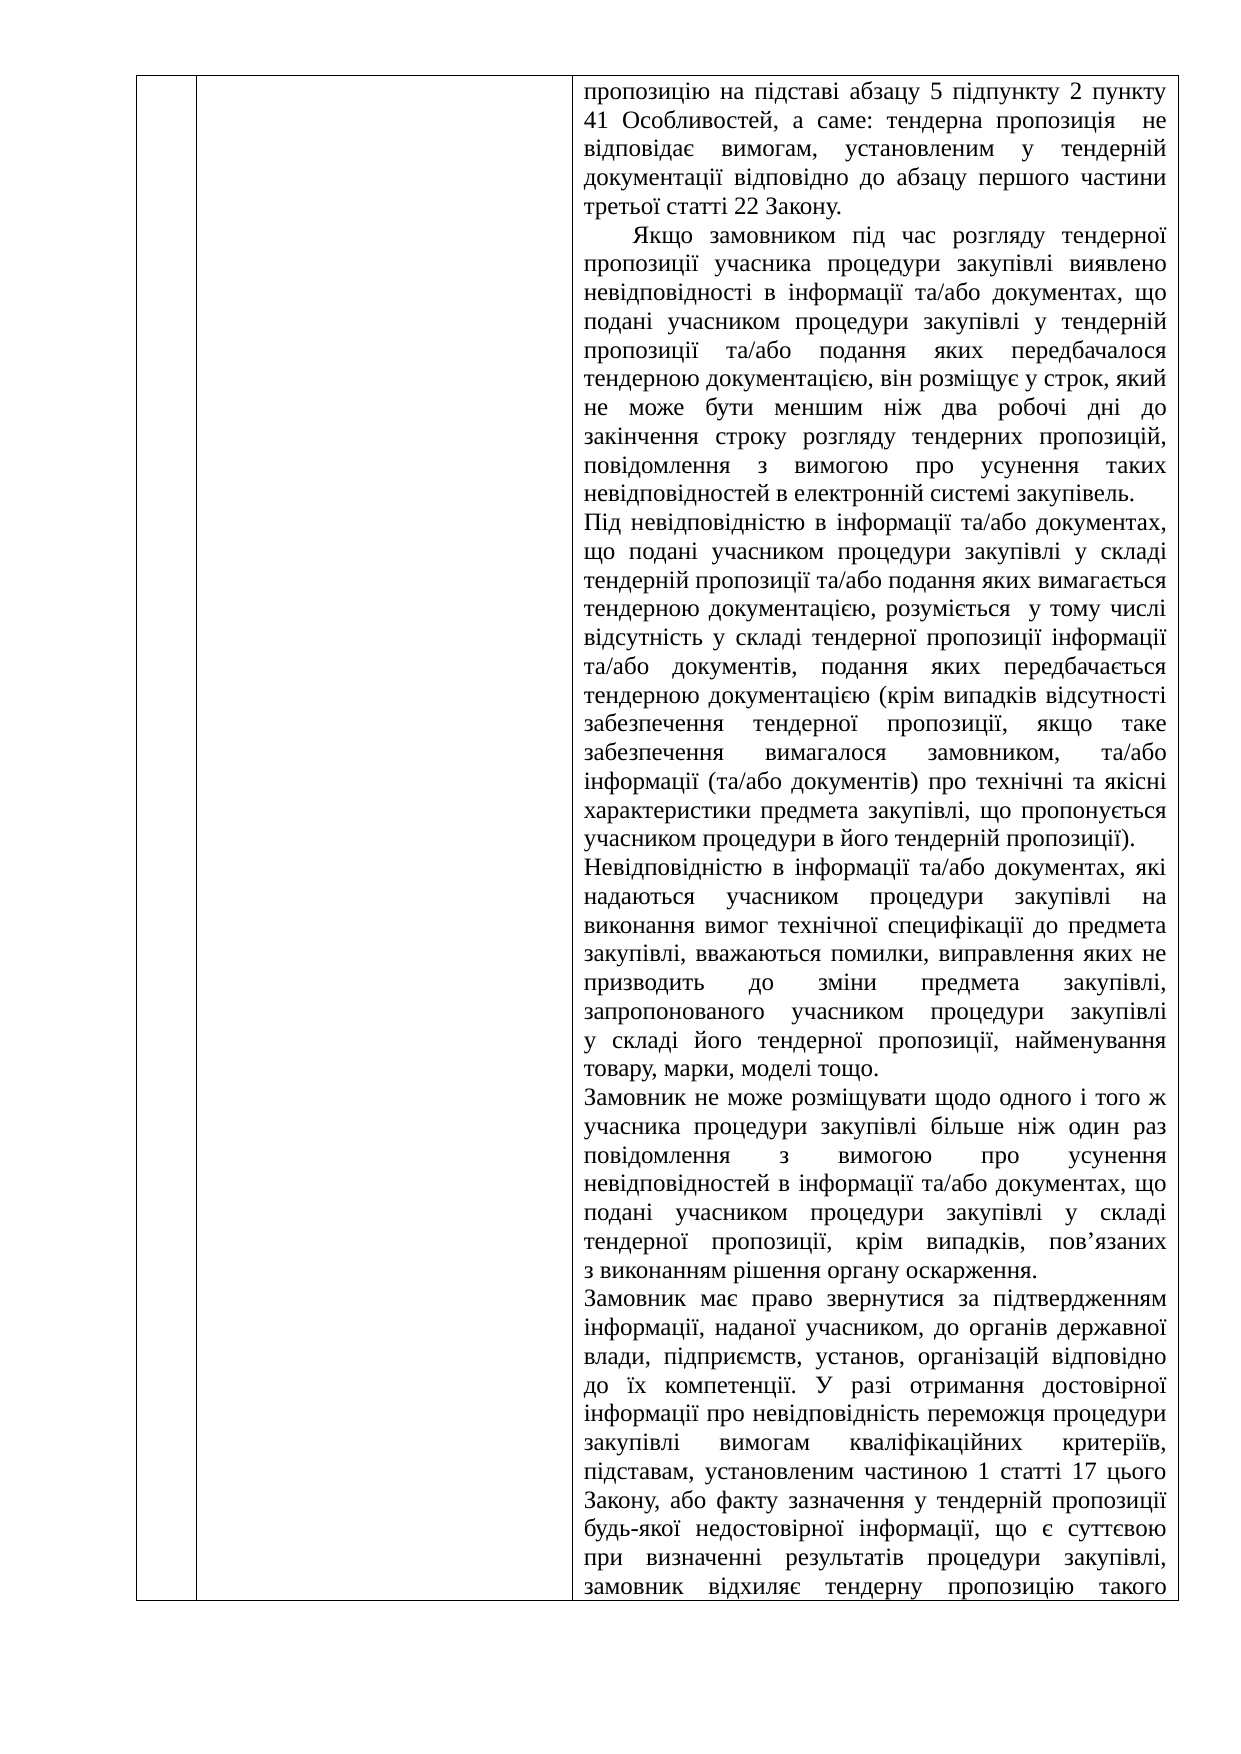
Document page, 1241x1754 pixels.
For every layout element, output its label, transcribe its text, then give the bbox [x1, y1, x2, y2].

table_cell [197, 76, 572, 1600]
table_cell [137, 76, 196, 1600]
table_cell пропозицію на підставі абзацу 5 підпункту 2 пункту 41 Особливостей, а саме: тендерна пропозиція не відповідає вимогам, установленим у тендерній документації відповідно до абзацу першого частини третьої статті 22 Закону. Якщо замовником під час розгляду тендерної пропозиції учасника процедури закупівлі виявлено невідповідності в інформації та/або документах, що подані учасником процедури закупівлі у тендерній пропозиції та/або подання яких передбачалося тендерною документацією, він розміщує у строк, який не може бути меншим ніж два робочі дні до закінчення строку розгляду тендерних пропозицій, повідомлення з вимогою про усунення таких невідповідностей в електронній системі закупівель. Під невідповідністю в інформації та/або документах, що подані учасником процедури закупівлі у складі тендерній пропозиції та/або подання яких вимагається тендерною документацією, розуміється у тому числі відсутність у складі тендерної пропозиції інформації та/або документів, подання яких передбачається тендерною документацією (крім випадків відсутності забезпечення тендерної пропозиції, якщо таке забезпечення вимагалося замовником, та/або інформації (та/або документів) про технічні та якісні характеристики предмета закупівлі, що пропонується учасником процедури в його тендерній пропозиції). Невідповідністю в інформації та/або документах, які надаються учасником процедури закупівлі на виконання вимог технічної специфікації до предмета закупівлі, вважаються помилки, виправлення яких не призводить до зміни предмета закупівлі, запропонованого учасником процедури закупівлі у складі його тендерної пропозиції, найменування товару, марки, моделі тощо. Замовник не може розміщувати щодо одного і того ж учасника процедури закупівлі більше ніж один раз повідомлення з вимогою про усунення невідповідностей в інформації та/або документах, що подані учасником процедури закупівлі у складі тендерної пропозиції, крім випадків, пов’язаних з виконанням рішення органу оскарження. Замовник має право звернутися за підтвердженням інформації, наданої учасником, до органів державної влади, підприємств, установ, організацій відповідно до їх компетенції. У разі отримання достовірної інформації про невідповідність переможця процедури закупівлі вимогам кваліфікаційних критеріїв, підставам, установленим частиною 1 статті 17 цього Закону, або факту зазначення у тендерній пропозиції будь-якої недостовірної інформації, що є суттєвою при визначенні результатів процедури закупівлі, замовник відхиляє тендерну пропозицію такого [573, 76, 1178, 1600]
